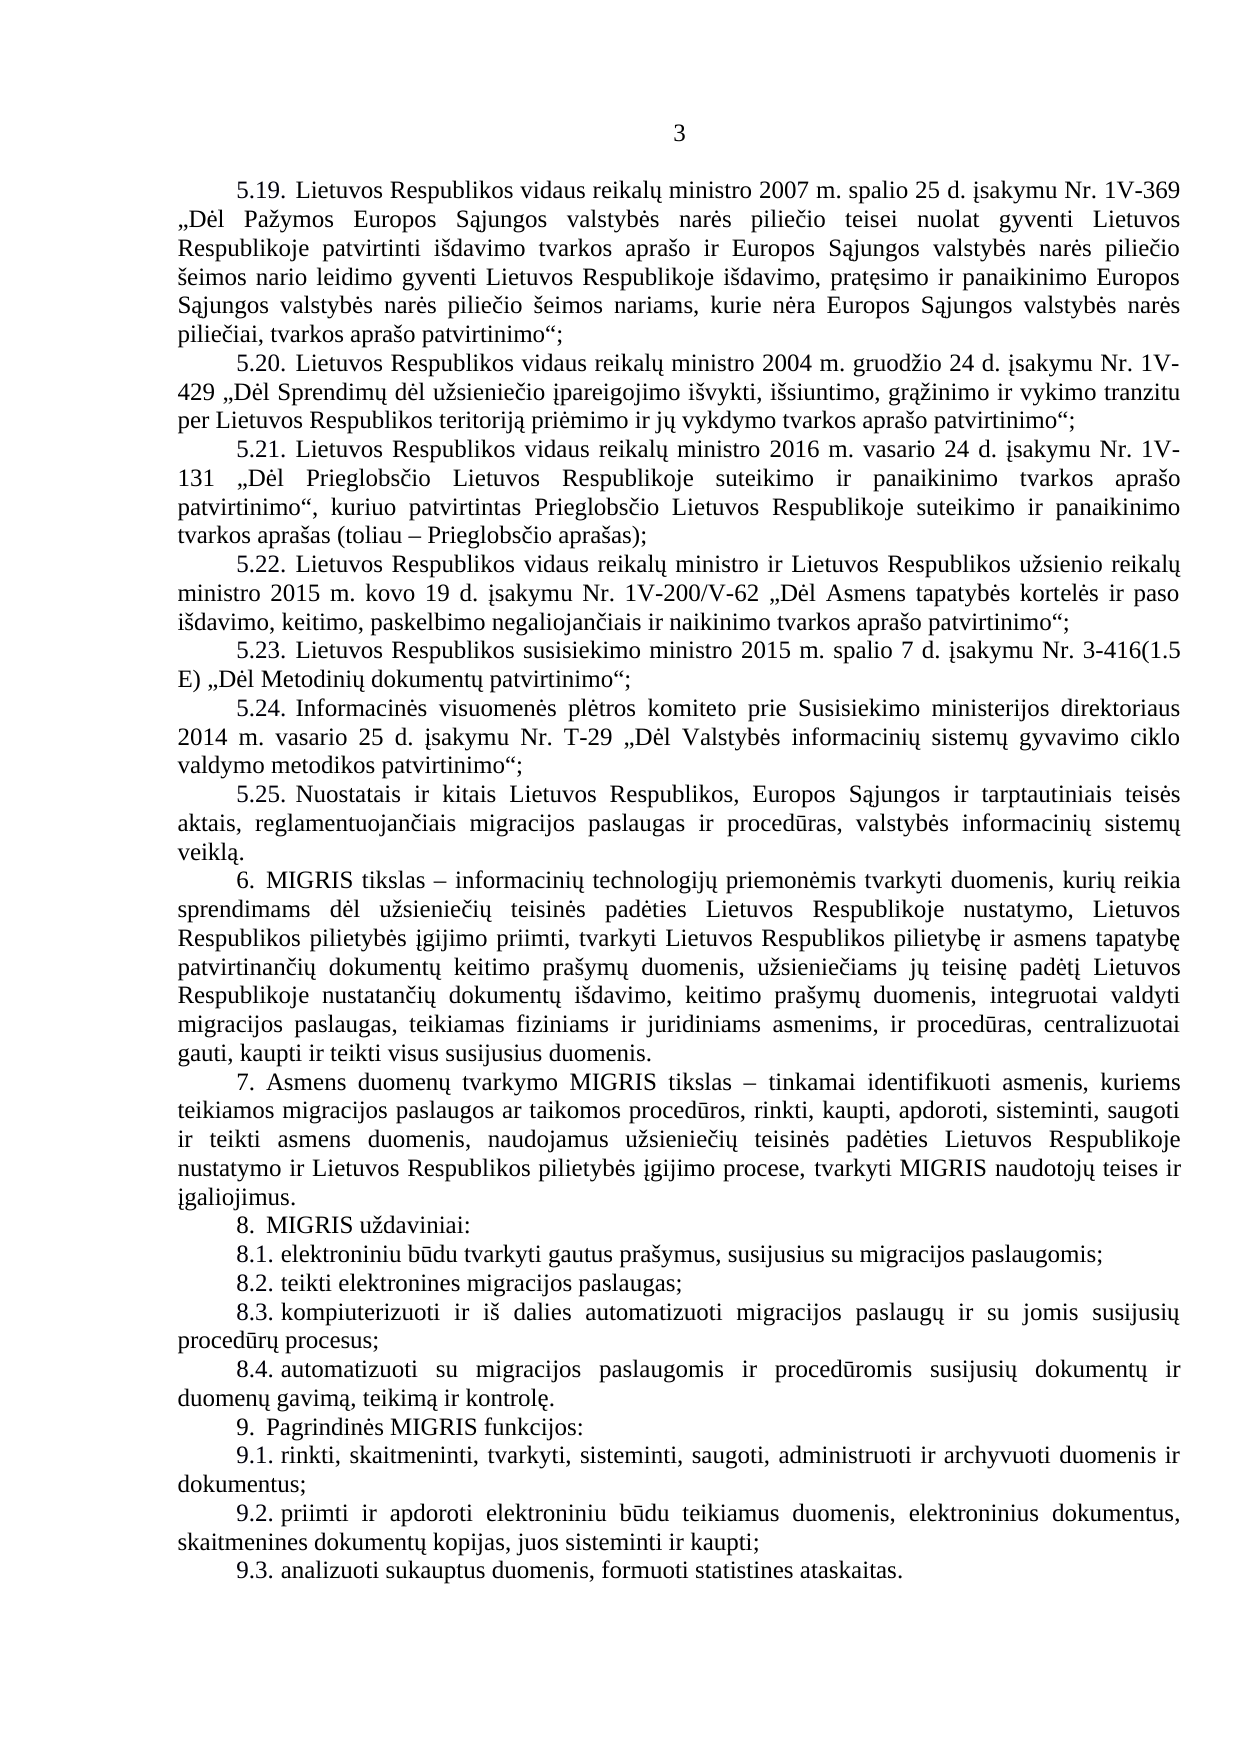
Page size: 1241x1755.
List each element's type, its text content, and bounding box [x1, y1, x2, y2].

text 9. Pagrindinės MIGRIS funkcijos: [177, 1412, 1181, 1441]
text 5.21. Lietuvos Respublikos vidaus reikalų ministro 2016 m. vasario 24 d. įsakymu Nr. 1V-131 „Dėl Prieglobsčio Lietuvos Respublikoje suteikimo ir panaikinimo tvarkos aprašo patvirtinimo“, kuriuo patvirtintas Prieglobsčio Lietuvos Respublikoje suteikimo ir panaikinimo tvarkos aprašas (toliau – Prieglobsčio aprašas); [177, 434, 1181, 549]
text 6. MIGRIS tikslas – informacinių technologijų priemonėmis tvarkyti duomenis, kurių reikia sprendimams dėl užsieniečių teisinės padėties Lietuvos Respublikoje nustatymo, Lietuvos Respublikos pilietybės įgijimo priimti, tvarkyti Lietuvos Respublikos pilietybę ir asmens tapatybę patvirtinančių dokumentų keitimo prašymų duomenis, užsieniečiams jų teisinę padėtį Lietuvos Respublikoje nustatančių dokumentų išdavimo, keitimo prašymų duomenis, integruotai valdyti migracijos paslaugas, teikiamas fiziniams ir juridiniams asmenims, ir procedūras, centralizuotai gauti, kaupti ir teikti visus susijusius duomenis. [177, 866, 1181, 1067]
text 8. MIGRIS uždaviniai: [177, 1211, 1181, 1239]
text 5.25. Nuostatais ir kitais Lietuvos Respublikos, Europos Sąjungos ir tarptautiniais teisės aktais, reglamentuojančiais migracijos paslaugas ir procedūras, valstybės informacinių sistemų veiklą. [177, 779, 1181, 866]
text 8.3. kompiuterizuoti ir iš dalies automatizuoti migracijos paslaugų ir su jomis susijusių procedūrų procesus; [177, 1297, 1181, 1354]
text 7. Asmens duomenų tvarkymo MIGRIS tikslas – tinkamai identifikuoti asmenis, kuriems teikiamos migracijos paslaugos ar taikomos procedūros, rinkti, kaupti, apdoroti, sisteminti, saugoti ir teikti asmens duomenis, naudojamus užsieniečių teisinės padėties Lietuvos Respublikoje nustatymo ir Lietuvos Respublikos pilietybės įgijimo procese, tvarkyti MIGRIS naudotojų teises ir įgaliojimus. [177, 1067, 1181, 1211]
text 5.20. Lietuvos Respublikos vidaus reikalų ministro 2004 m. gruodžio 24 d. įsakymu Nr. 1V-429 „Dėl Sprendimų dėl užsieniečio įpareigojimo išvykti, išsiuntimo, grąžinimo ir vykimo tranzitu per Lietuvos Respublikos teritoriją priėmimo ir jų vykdymo tvarkos aprašo patvirtinimo“; [177, 348, 1181, 434]
text 5.24. Informacinės visuomenės plėtros komiteto prie Susisiekimo ministerijos direktoriaus 2014 m. vasario 25 d. įsakymu Nr. T-29 „Dėl Valstybės informacinių sistemų gyvavimo ciklo valdymo metodikos patvirtinimo“; [177, 693, 1181, 779]
text 8.1. elektroniniu būdu tvarkyti gautus prašymus, susijusius su migracijos paslaugomis; [177, 1239, 1181, 1268]
text 8.2. teikti elektronines migracijos paslaugas; [177, 1268, 1181, 1297]
text 5.19. Lietuvos Respublikos vidaus reikalų ministro 2007 m. spalio 25 d. įsakymu Nr. 1V-369 „Dėl Pažymos Europos Sąjungos valstybės narės piliečio teisei nuolat gyventi Lietuvos Respublikoje patvirtinti išdavimo tvarkos aprašo ir Europos Sąjungos valstybės narės piliečio šeimos nario leidimo gyventi Lietuvos Respublikoje išdavimo, pratęsimo ir panaikinimo Europos Sąjungos valstybės narės piliečio šeimos nariams, kurie nėra Europos Sąjungos valstybės narės piliečiai, tvarkos aprašo patvirtinimo“; [177, 176, 1181, 348]
text 8.4. automatizuoti su migracijos paslaugomis ir procedūromis susijusių dokumentų ir duomenų gavimą, teikimą ir kontrolę. [177, 1354, 1181, 1412]
text 9.3. analizuoti sukauptus duomenis, formuoti statistines ataskaitas. [177, 1556, 1181, 1584]
text 9.1. rinkti, skaitmeninti, tvarkyti, sisteminti, saugoti, administruoti ir archyvuoti duomenis ir dokumentus; [177, 1441, 1181, 1498]
text 5.23. Lietuvos Respublikos susisiekimo ministro 2015 m. spalio 7 d. įsakymu Nr. 3-416(1.5 E) „Dėl Metodinių dokumentų patvirtinimo“; [177, 636, 1181, 693]
text 5.22. Lietuvos Respublikos vidaus reikalų ministro ir Lietuvos Respublikos užsienio reikalų ministro 2015 m. kovo 19 d. įsakymu Nr. 1V-200/V-62 „Dėl Asmens tapatybės kortelės ir paso išdavimo, keitimo, paskelbimo negaliojančiais ir naikinimo tvarkos aprašo patvirtinimo“; [177, 549, 1181, 636]
text 9.2. priimti ir apdoroti elektroniniu būdu teikiamus duomenis, elektroninius dokumentus, skaitmenines dokumentų kopijas, juos sisteminti ir kaupti; [177, 1498, 1181, 1556]
